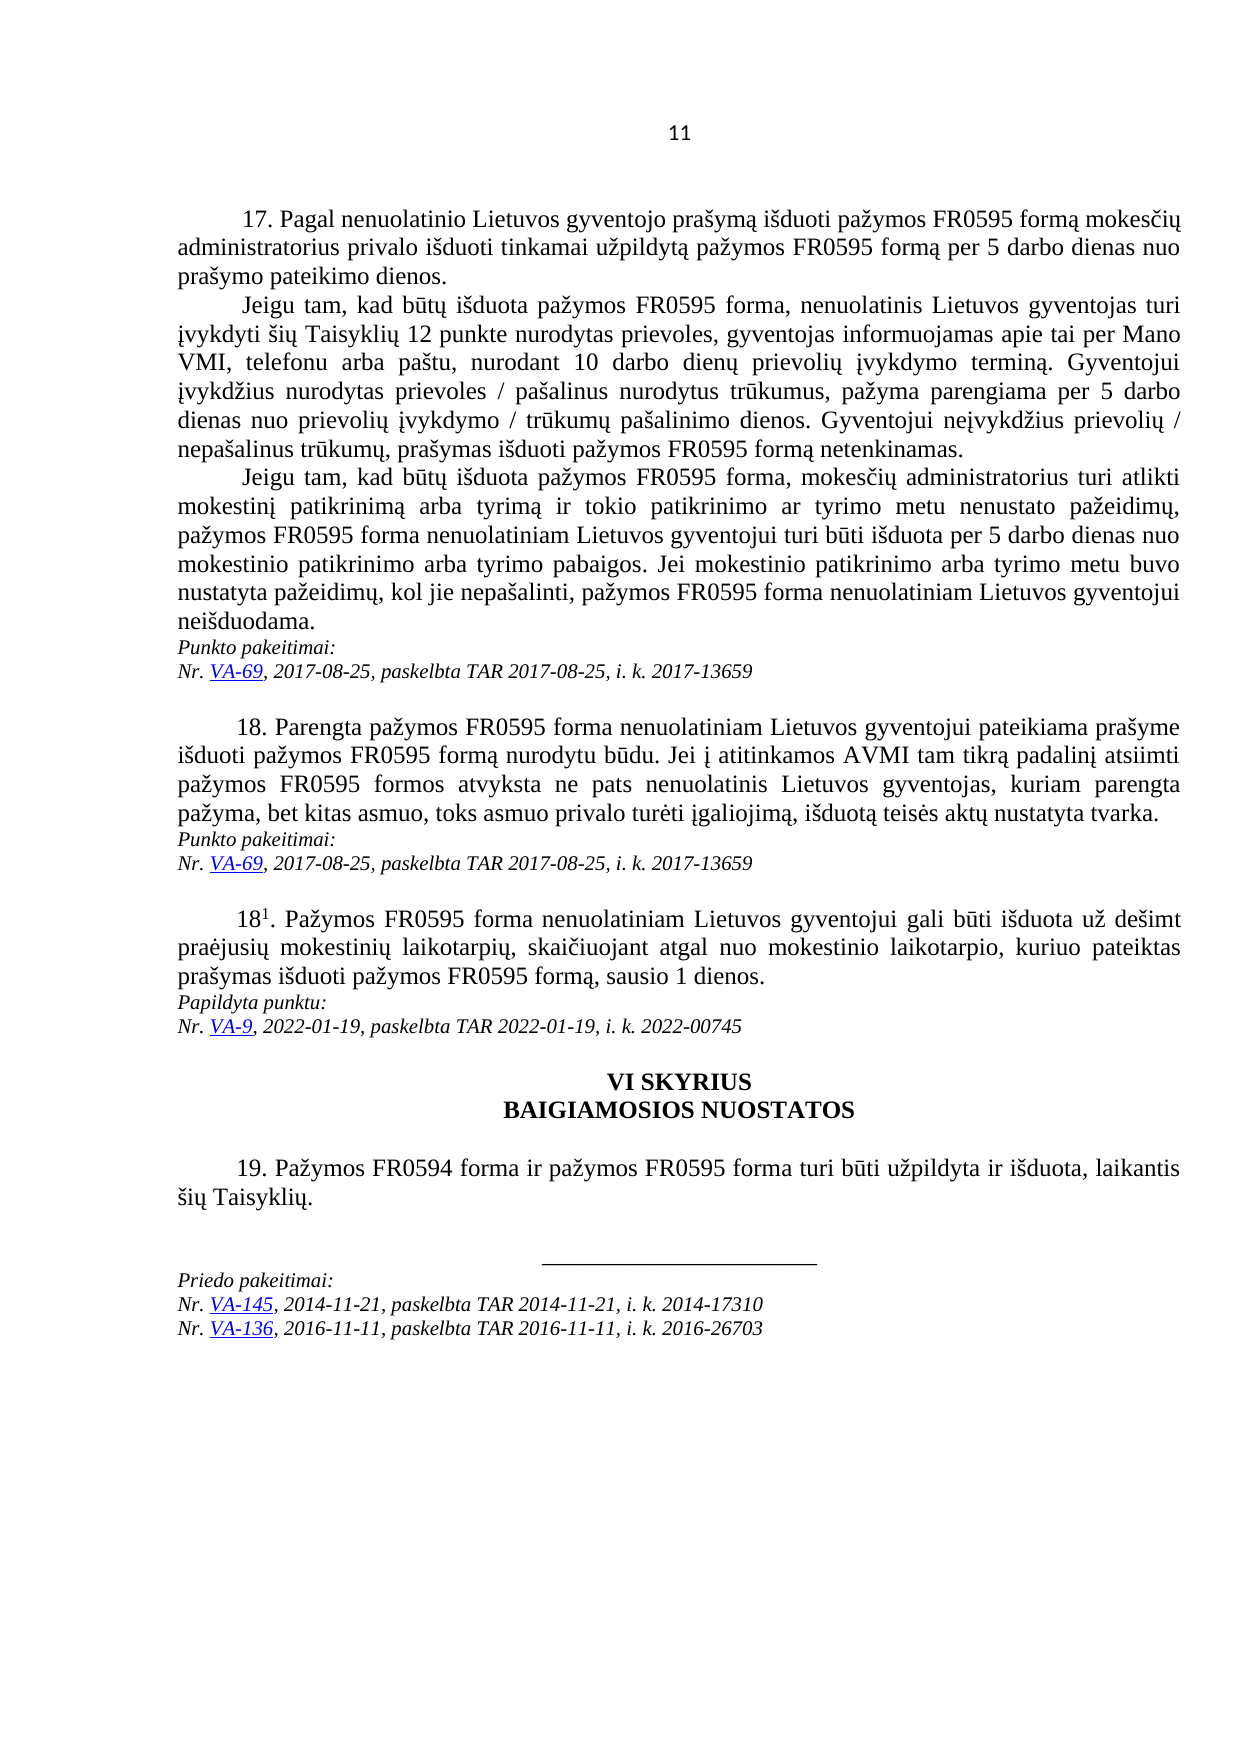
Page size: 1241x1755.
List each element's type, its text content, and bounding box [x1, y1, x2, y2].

text Punkto pakeitimai: [177, 827, 1181, 851]
text Priedo pakeitimai: [177, 1268, 1181, 1292]
text 17. Pagal nenuolatinio Lietuvos gyventojo prašymą išduoti pažymos FR0595 formą mokesčių administratorius privalo išduoti tinkamai užpildytą pažymos FR0595 formą per 5 darbo dienas nuo prašymo pateikimo dienos. [177, 204, 1181, 290]
text 181. Pažymos FR0595 forma nenuolatiniam Lietuvos gyventojui gali būti išduota už dešimt praėjusių mokestinių laikotarpių, skaičiuojant atgal nuo mokestinio laikotarpio, kuriuo pateiktas prašymas išduoti pažymos FR0595 formą, sausio 1 dienos. [177, 904, 1181, 990]
text ______________________ [177, 1239, 1181, 1268]
text Nr. VA-136, 2016-11-11, paskelbta TAR 2016-11-11, i. k. 2016-26703 [177, 1316, 1181, 1340]
text Jeigu tam, kad būtų išduota pažymos FR0595 forma, nenuolatinis Lietuvos gyventojas turi įvykdyti šių Taisyklių 12 punkte nurodytas prievoles, gyventojas informuojamas apie tai per Mano VMI, telefonu arba paštu, nurodant 10 darbo dienų prievolių įvykdymo terminą. Gyventojui įvykdžius nurodytas prievoles / pašalinus nurodytus trūkumus, pažyma parengiama per 5 darbo dienas nuo prievolių įvykdymo / trūkumų pašalinimo dienos. Gyventojui neįvykdžius prievolių / nepašalinus trūkumų, prašymas išduoti pažymos FR0595 formą netenkinamas. [177, 290, 1181, 462]
text Nr. VA-69, 2017-08-25, paskelbta TAR 2017-08-25, i. k. 2017-13659 [177, 659, 1181, 683]
text Nr. VA-145, 2014-11-21, paskelbta TAR 2014-11-21, i. k. 2014-17310 [177, 1292, 1181, 1316]
text Nr. VA-69, 2017-08-25, paskelbta TAR 2017-08-25, i. k. 2017-13659 [177, 851, 1181, 875]
text Punkto pakeitimai: [177, 635, 1181, 659]
text VI SKYRIUS [177, 1067, 1181, 1096]
text 19. Pažymos FR0594 forma ir pažymos FR0595 forma turi būti užpildyta ir išduota, laikantis šių Taisyklių. [177, 1153, 1181, 1211]
text 18. Parengta pažymos FR0595 forma nenuolatiniam Lietuvos gyventojui pateikiama prašyme išduoti pažymos FR0595 formą nurodytu būdu. Jei į atitinkamos AVMI tam tikrą padalinį atsiimti pažymos FR0595 formos atvyksta ne pats nenuolatinis Lietuvos gyventojas, kuriam parengta pažyma, bet kitas asmuo, toks asmuo privalo turėti įgaliojimą, išduotą teisės aktų nustatyta tvarka. [177, 712, 1181, 827]
text Papildyta punktu: [177, 990, 1181, 1014]
text BAIGIAMOSIOS NUOSTATOS [177, 1096, 1181, 1124]
text Nr. VA-9, 2022-01-19, paskelbta TAR 2022-01-19, i. k. 2022-00745 [177, 1014, 1181, 1038]
text Jeigu tam, kad būtų išduota pažymos FR0595 forma, mokesčių administratorius turi atlikti mokestinį patikrinimą arba tyrimą ir tokio patikrinimo ar tyrimo metu nenustato pažeidimų, pažymos FR0595 forma nenuolatiniam Lietuvos gyventojui turi būti išduota per 5 darbo dienas nuo mokestinio patikrinimo arba tyrimo pabaigos. Jei mokestinio patikrinimo arba tyrimo metu buvo nustatyta pažeidimų, kol jie nepašalinti, pažymos FR0595 forma nenuolatiniam Lietuvos gyventojui neišduodama. [177, 462, 1181, 635]
